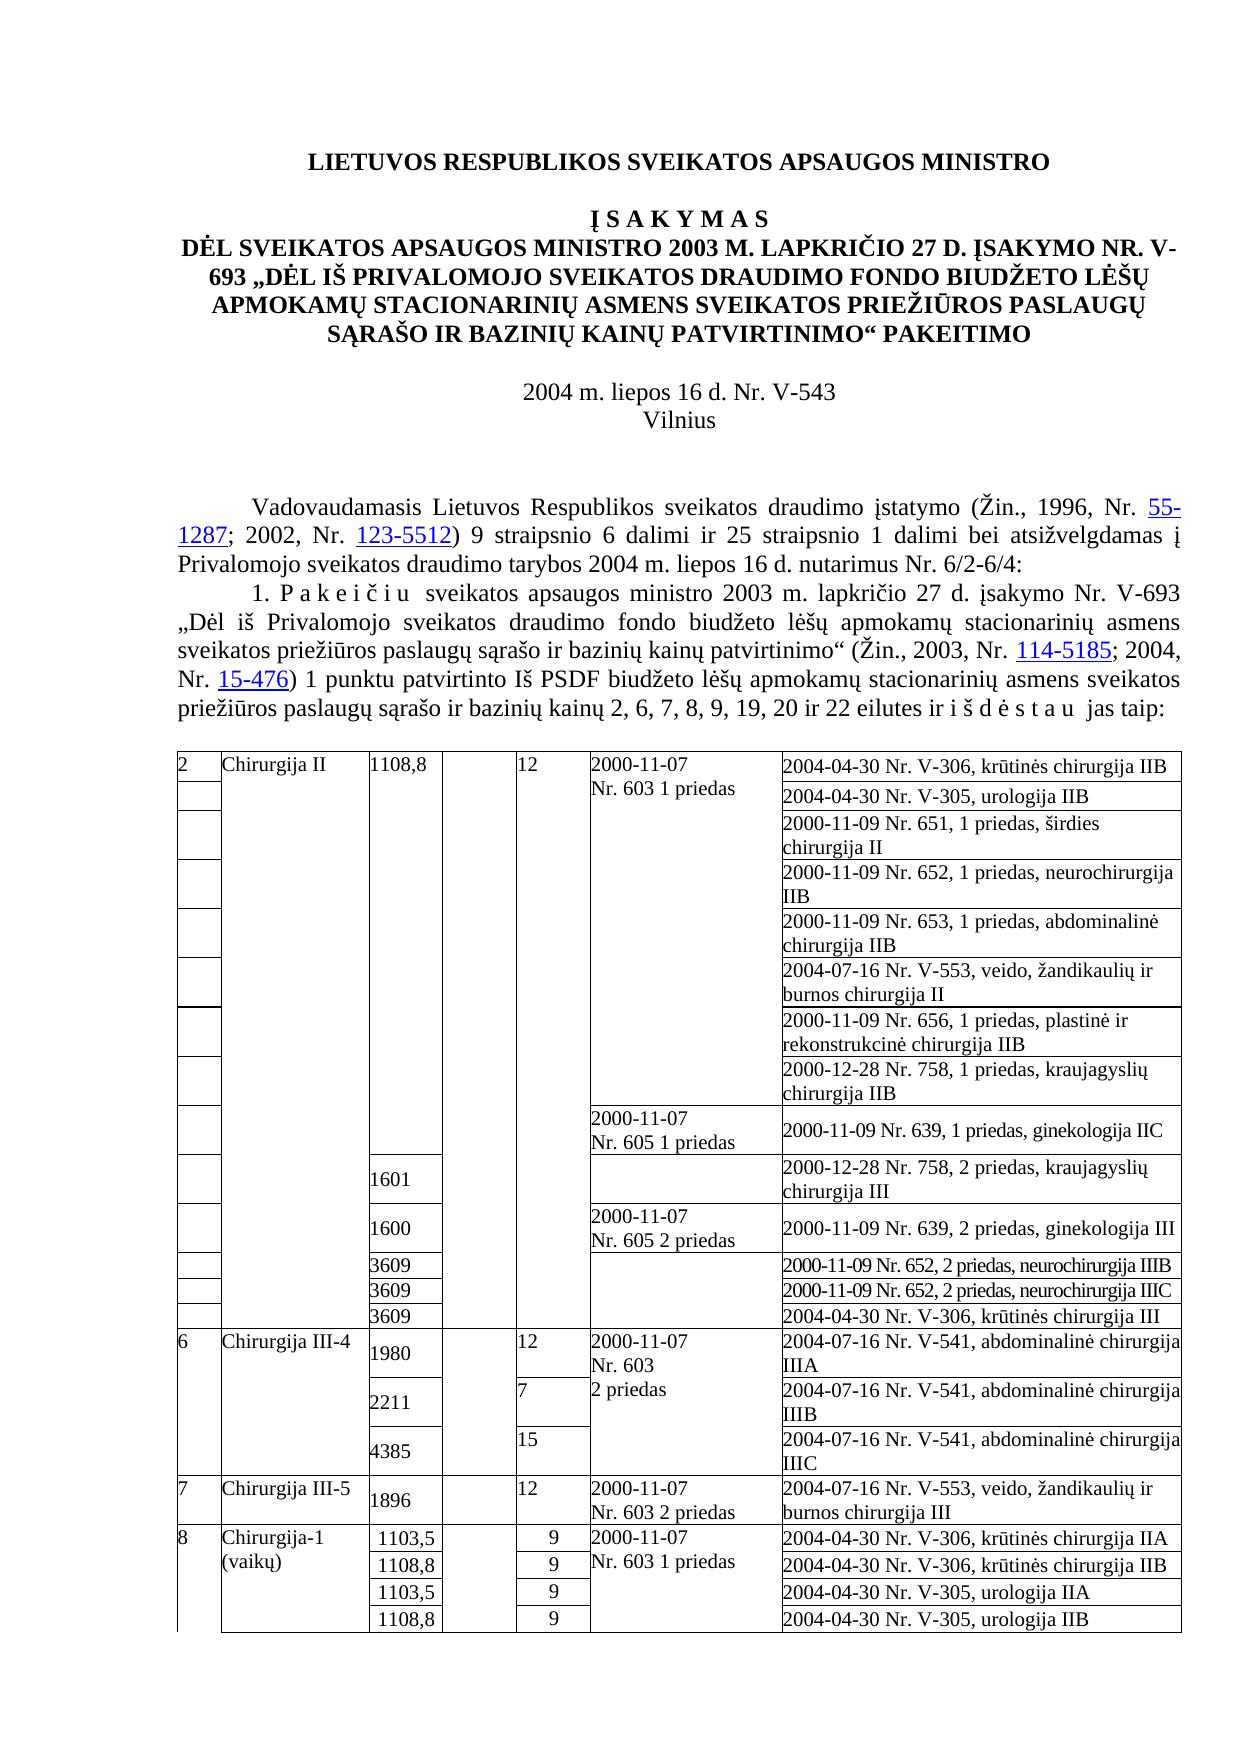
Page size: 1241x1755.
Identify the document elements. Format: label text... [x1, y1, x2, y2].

text Vadovaudamasis Lietuvos Respublikos sveikatos draudimo įstatymo (Žin., 1996, Nr. 55-1287; 2002, Nr. 123-5512) 9 straipsnio 6 dalimi ir 25 straipsnio 1 dalimi bei atsižvelgdamas į Privalomojo sveikatos draudimo tarybos 2004 m. liepos 16 d. nutarimus Nr. 6/2-6/4: [177, 492, 1181, 578]
table_cell 8 [178, 1525, 221, 1551]
table_cell 2004-04-30 Nr. V-305, urologija IIB [783, 1606, 1181, 1632]
table_cell 15 [517, 1427, 590, 1475]
table_cell [591, 1253, 782, 1328]
table_cell 1108,8 [370, 1552, 442, 1578]
table_header 2004-04-30 Nr. V-306, krūtinės chirurgija IIB [783, 752, 1181, 781]
table_cell 2000-11-07 Nr. 605 1 priedas [591, 1106, 782, 1154]
table_cell 2000-12-28 Nr. 758, 2 priedas, kraujagyslių chirurgija III [783, 1155, 1181, 1203]
table_cell 1600 [370, 1204, 442, 1252]
table_cell 2000-11-07 Nr. 603 2 priedas [591, 1329, 782, 1475]
table_cell 6 [178, 1329, 221, 1475]
table_cell 2004-07-16 Nr. V-541, abdominalinė chirurgija IIIA [783, 1329, 1181, 1377]
text Vilnius [177, 406, 1181, 434]
table_cell 1601 [370, 1155, 442, 1203]
table_cell [178, 1578, 221, 1605]
table_cell 2000-11-09 Nr. 656, 1 priedas, plastinė ir rekonstrukcinė chirurgija IIB [783, 1008, 1181, 1056]
table_cell 7 [178, 1476, 221, 1524]
text 1. Pakeičiu sveikatos apsaugos ministro 2003 m. lapkričio 27 d. įsakymo Nr. V-693 „Dėl iš Privalomojo sveikatos draudimo fondo biudžeto lėšų apmokamų stacionarinių asmens sveikatos priežiūros paslaugų sąrašo ir bazinių kainų patvirtinimo“ (Žin., 2003, Nr. 114-5185; 2004, Nr. 15-476) 1 punktu patvirtinto Iš PSDF biudžeto lėšų apmokamų stacionarinių asmens sveikatos priežiūros paslaugų sąrašo ir bazinių kainų 2, 6, 7, 8, 9, 19, 20 ir 22 eilutes ir išdėstau jas taip: [177, 578, 1181, 722]
table_header 1108,8 [370, 752, 442, 1154]
table_cell 2000-11-07 Nr. 603 2 priedas [591, 1476, 782, 1524]
table_cell 2004-04-30 Nr. V-306, krūtinės chirurgija IIB [783, 1552, 1181, 1578]
table_cell 3609 [370, 1279, 442, 1302]
table_header 12 [517, 752, 590, 1328]
table_cell 12 [517, 1329, 590, 1377]
table_cell [178, 860, 221, 908]
table_cell 9 [517, 1579, 590, 1605]
text LIETUVOS RESPUBLIKOS SVEIKATOS APSAUGOS MINISTRO [177, 147, 1181, 176]
table_cell 9 [517, 1525, 590, 1551]
table_cell Chirurgija III-4 [222, 1329, 369, 1475]
table_cell 7 [517, 1378, 590, 1426]
table_cell [178, 1253, 221, 1277]
table_cell [178, 1551, 221, 1578]
table_cell 2000-11-07 Nr. 605 2 priedas [591, 1204, 782, 1252]
table_cell 2004-07-16 Nr. V-541, abdominalinė chirurgija IIIC [783, 1427, 1181, 1475]
table_cell 1103,5 [370, 1579, 442, 1605]
table_cell [178, 1057, 221, 1105]
table_cell 2000-11-09 Nr. 652, 1 priedas, neurochirurgija IIB [783, 860, 1181, 908]
table_cell 2000-11-07 Nr. 603 1 priedas [591, 1525, 782, 1632]
table_cell 2004-04-30 Nr. V-305, urologija IIB [783, 782, 1181, 810]
table_cell [178, 958, 221, 1006]
table_header 2000-11-07 Nr. 603 1 priedas [591, 752, 782, 1105]
table_cell 3609 [370, 1253, 442, 1277]
table_cell [178, 1204, 221, 1252]
table_cell [178, 1605, 221, 1632]
table_cell 9 [517, 1606, 590, 1632]
text DĖL SVEIKATOS APSAUGOS MINISTRO 2003 M. LAPKRIČIO 27 D. ĮSAKYMO NR. V-693 „DĖL IŠ PRIVALOMOJO SVEIKATOS DRAUDIMO FONDO BIUDŽETO LĖŠŲ APMOKAMŲ STACIONARINIŲ ASMENS SVEIKATOS PRIEŽIŪROS PASLAUGŲ SĄRAŠO IR BAZINIŲ KAINŲ PATVIRTINIMO“ PAKEITIMO [177, 233, 1181, 348]
table_header [443, 752, 516, 1328]
table_cell 2000-12-28 Nr. 758, 1 priedas, kraujagyslių chirurgija IIB [783, 1057, 1181, 1105]
table_cell [178, 811, 221, 859]
table_header 2 [178, 752, 221, 781]
table_cell 1108,8 [370, 1606, 442, 1632]
table_cell 2000-11-09 Nr. 639, 2 priedas, ginekologija III [783, 1204, 1181, 1252]
table_cell 9 [517, 1552, 590, 1578]
table_header Chirurgija II [222, 752, 369, 1328]
table_cell [591, 1155, 782, 1203]
table_cell [178, 1304, 221, 1328]
table_cell 2004-07-16 Nr. V-541, abdominalinė chirurgija IIIB [783, 1378, 1181, 1426]
table_cell 4385 [370, 1427, 442, 1475]
table_cell 2000-11-09 Nr. 651, 1 priedas, širdies chirurgija II [783, 811, 1181, 859]
table_cell 2000-11-09 Nr. 652, 2 priedas, neurochirurgija IIIB [783, 1253, 1181, 1277]
table_cell 2004-04-30 Nr. V-306, krūtinės chirurgija IIA [783, 1525, 1181, 1551]
table_cell Chirurgija III-5 [222, 1476, 369, 1524]
text Į S A K Y M A S [177, 204, 1181, 233]
table_cell [443, 1525, 516, 1632]
table_cell 12 [517, 1476, 590, 1524]
table_cell 2000-11-09 Nr. 639, 1 priedas, ginekologija IIC [783, 1106, 1181, 1154]
table_cell [178, 1008, 221, 1056]
table_cell 1103,5 [370, 1525, 442, 1551]
table_cell [178, 1155, 221, 1203]
table_cell 2004-04-30 Nr. V-305, urologija IIA [783, 1579, 1181, 1605]
table_cell [178, 782, 221, 810]
table_cell 2211 [370, 1378, 442, 1426]
table_cell 2004-07-16 Nr. V-553, veido, žandikaulių ir burnos chirurgija III [783, 1476, 1181, 1524]
table_cell [178, 1279, 221, 1302]
table_cell [443, 1329, 516, 1475]
text 2004 m. liepos 16 d. Nr. V-543 [177, 377, 1181, 406]
table_cell 2004-07-16 Nr. V-553, veido, žandikaulių ir burnos chirurgija II [783, 958, 1181, 1006]
table_cell 1980 [370, 1329, 442, 1377]
table_cell [178, 909, 221, 957]
table_cell 2004-04-30 Nr. V-306, krūtinės chirurgija III [783, 1304, 1181, 1328]
table_cell 2000-11-09 Nr. 653, 1 priedas, abdominalinė chirurgija IIB [783, 909, 1181, 957]
table_cell 2000-11-09 Nr. 652, 2 priedas, neurochirurgija IIIC [783, 1279, 1181, 1302]
table_cell 3609 [370, 1304, 442, 1328]
table_cell Chirurgija-1 (vaikų) [222, 1525, 369, 1632]
table_cell [178, 1106, 221, 1154]
table_cell 1896 [370, 1476, 442, 1524]
table_cell [443, 1476, 516, 1524]
